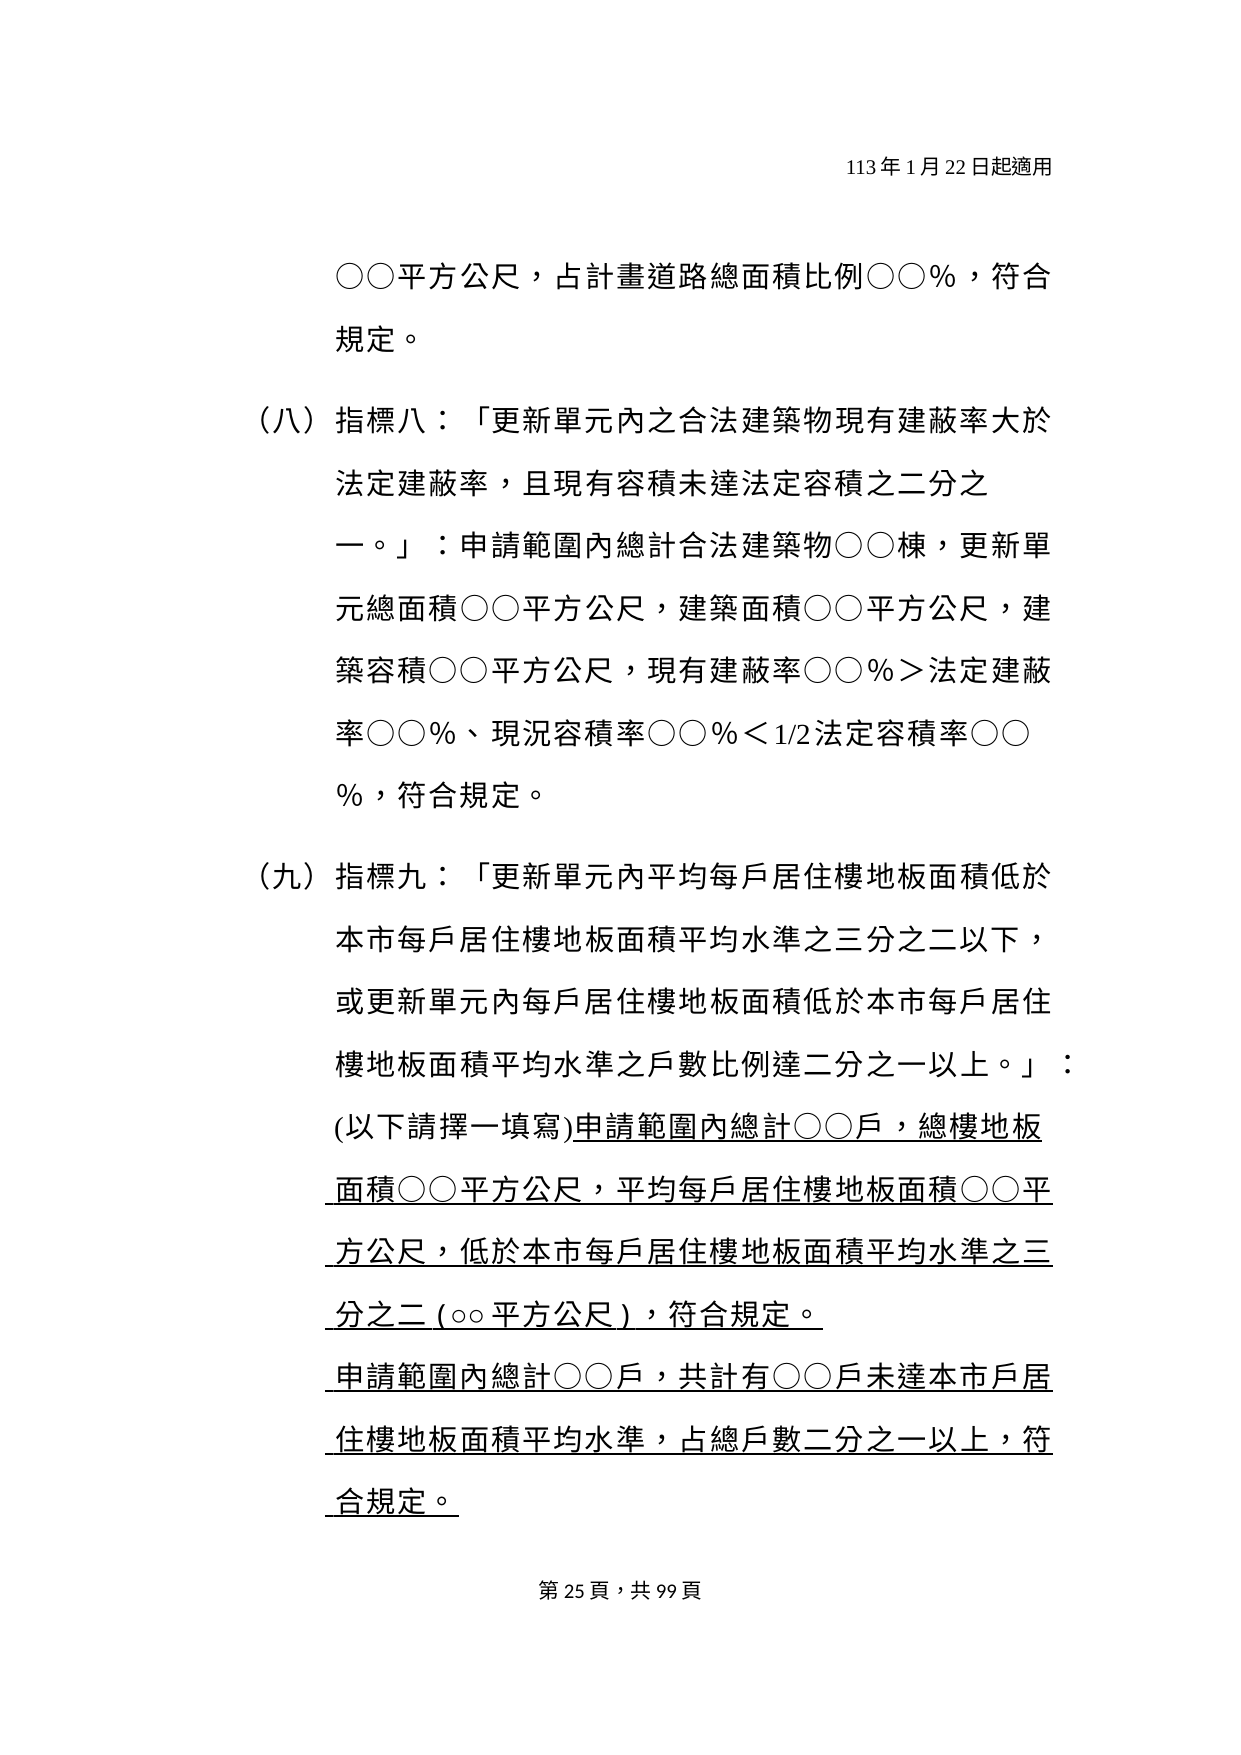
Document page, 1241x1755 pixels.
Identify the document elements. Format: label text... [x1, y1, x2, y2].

text （八）指標八：「更新單元內之合法建築物現有建蔽率大於法定建蔽率，且現有容積未達法定容積之二分之一。」：申請範圍內總計合法建築物○○棟，更新單元總面積○○平方公尺，建築面積○○平方公尺，建築容積○○平方公尺，現有建蔽率○○％＞法定建蔽率○○％、現況容積率○○％＜1/2法定容積率○○％，符合規定。 [238, 377, 1052, 815]
text ○○平方公尺，占計畫道路總面積比例○○％，符合規定。 [238, 233, 1052, 358]
text （九）指標九：「更新單元內平均每戶居住樓地板面積低於本市每戶居住樓地板面積平均水準之三分之二以下，或更新單元內每戶居住樓地板面積低於本市每戶居住樓地板面積平均水準之戶數比例達二分之一以上。」：(以下請擇一填寫)申請範圍內總計○○戶，總樓地板面積○○平方公尺，平均每戶居住樓地板面積○○平方公尺，低於本市每戶居住樓地板面積平均水準之三分之二(○○平方公尺)，符合規定。 申請範圍內總計○○戶，共計有○○戶未達本市戶居住樓地板面積平均水準，占總戶數二分之一以上，符合規定。 [238, 833, 1052, 1521]
